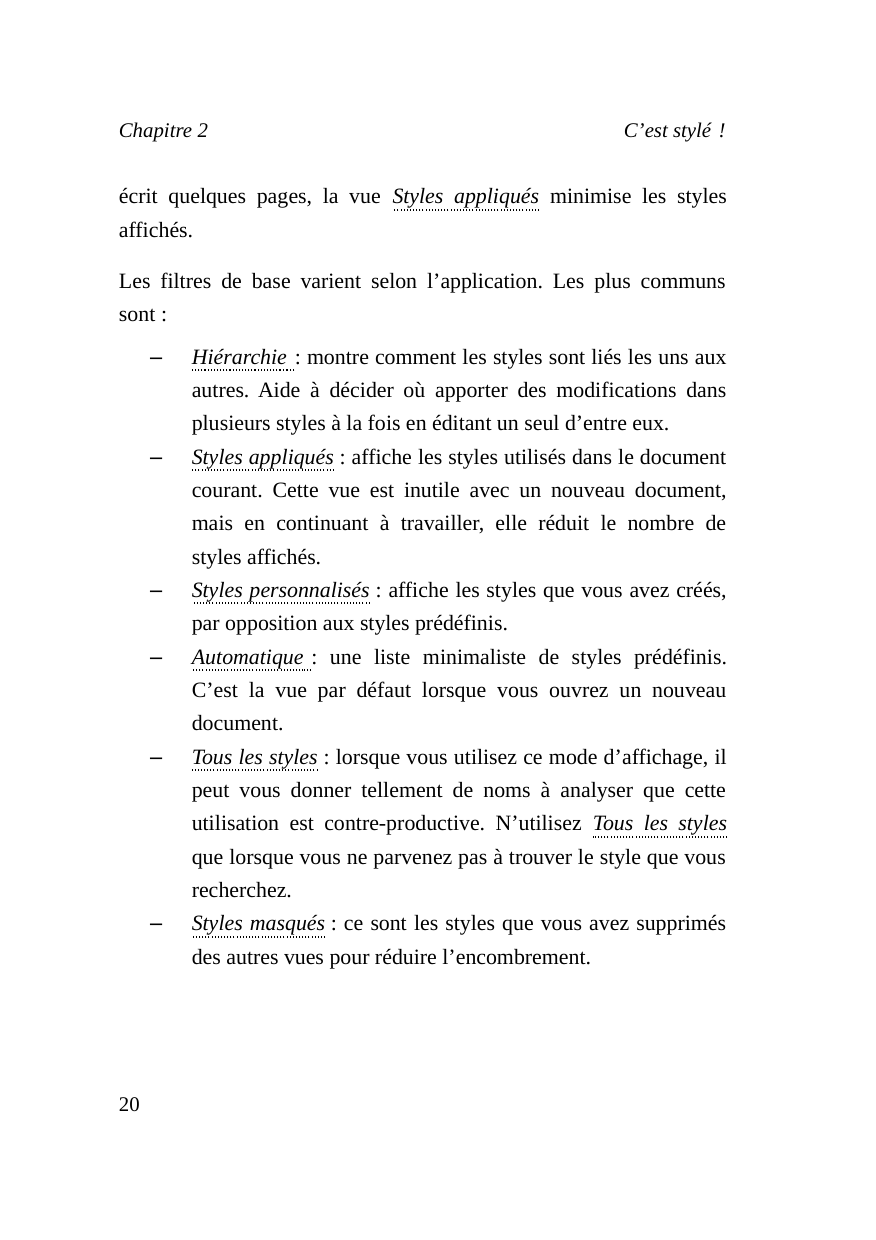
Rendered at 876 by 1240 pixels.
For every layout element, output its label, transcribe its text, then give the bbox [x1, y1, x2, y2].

text écrit quelques pages, la vue Styles appliqués minimise les styles affichés. [119, 177, 727, 244]
list Styles appliqués : affiche les styles utilisés dans le document courant. Cette vue est inutile avec un nouveau document, mais en continuant à travailler, elle réduit le nombre de styles affichés. [150, 437, 727, 571]
list Automatique : une liste minimaliste de styles prédéfinis. C’est la vue par défaut lorsque vous ouvrez un nouveau document. [150, 637, 727, 737]
list Styles masqués : ce sont les styles que vous avez supprimés des autres vues pour réduire l’encombrement. [150, 904, 727, 971]
text Les filtres de base varient selon l’application. Les plus communs sont : [119, 262, 727, 328]
list Hiérarchie : montre comment les styles sont liés les uns aux autres. Aide à décider où apporter des modifications dans plusieurs styles à la fois en éditant un seul d’entre eux. [150, 337, 727, 437]
list Tous les styles : lorsque vous utilisez ce mode d’affichage, il peut vous donner tellement de noms à analyser que cette utilisation est contre-productive. N’utilisez Tous les styles que lorsque vous ne parvenez pas à trouver le style que vous recherchez. [150, 737, 727, 904]
list Styles personnalisés : affiche les styles que vous avez créés, par opposition aux styles prédéfinis. [150, 571, 727, 637]
